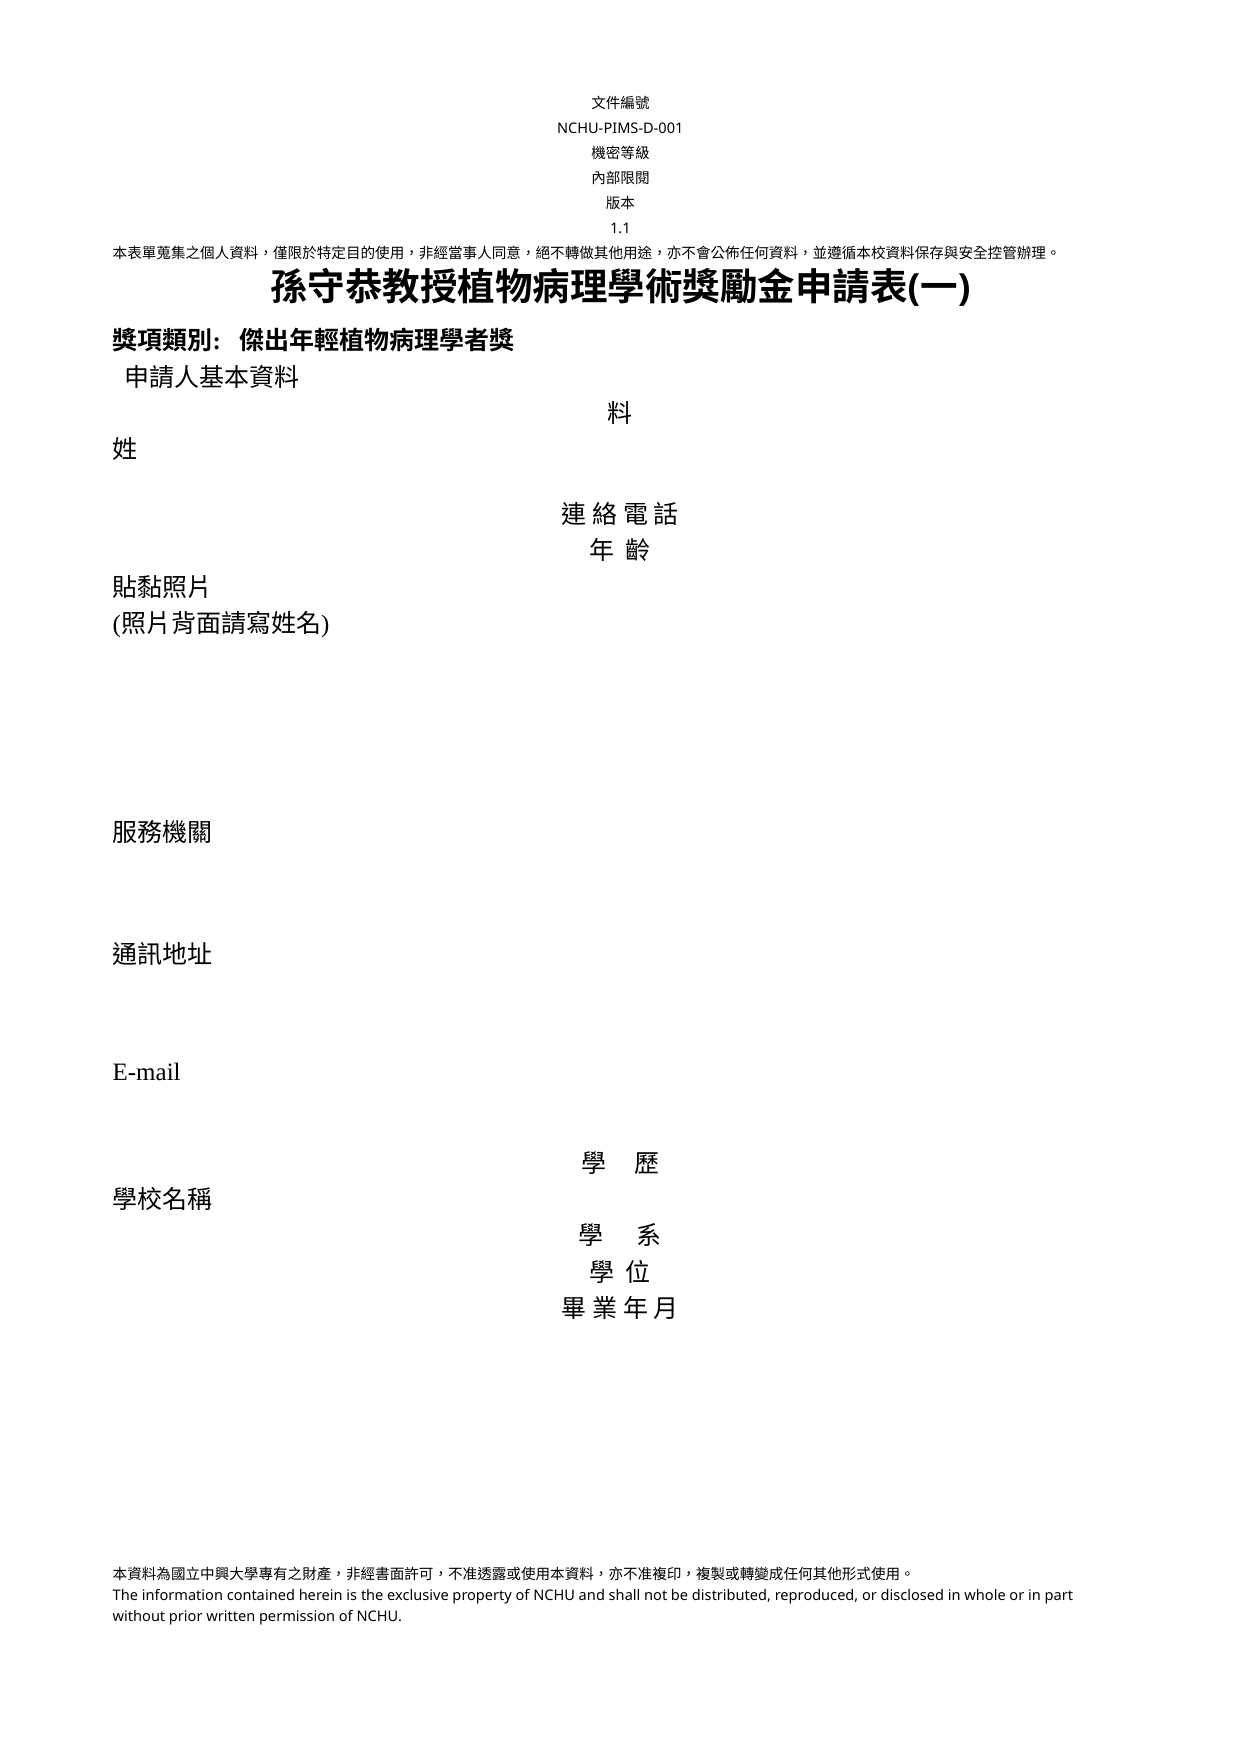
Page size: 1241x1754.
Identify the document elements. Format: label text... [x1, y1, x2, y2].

text 孫守恭教授植物病理學術獎勵金申請表(一) [112, 264, 1128, 309]
text 學 位 [112, 1252, 1128, 1288]
text 畢 業 年 月 [112, 1288, 1128, 1324]
text 獎項類別: 傑出年輕植物病理學者獎 [112, 321, 1128, 357]
text 通訊地址 [112, 934, 1128, 971]
text 學校名稱 [112, 1179, 1128, 1216]
text (照片背面請寫姓名) [112, 603, 1128, 639]
text E-mail [112, 1057, 1128, 1086]
text 學 系 [112, 1216, 1128, 1252]
text 年 齡 [112, 531, 1128, 567]
text 連 絡 電 話 [112, 494, 1128, 531]
text 姓 [112, 429, 1128, 466]
text 申請人基本資料 [124, 357, 1116, 393]
text 料 [124, 393, 1116, 429]
text 學 歷 [124, 1143, 1116, 1179]
text 服務機關 [112, 812, 1128, 848]
text 貼黏照片 [112, 567, 1128, 603]
